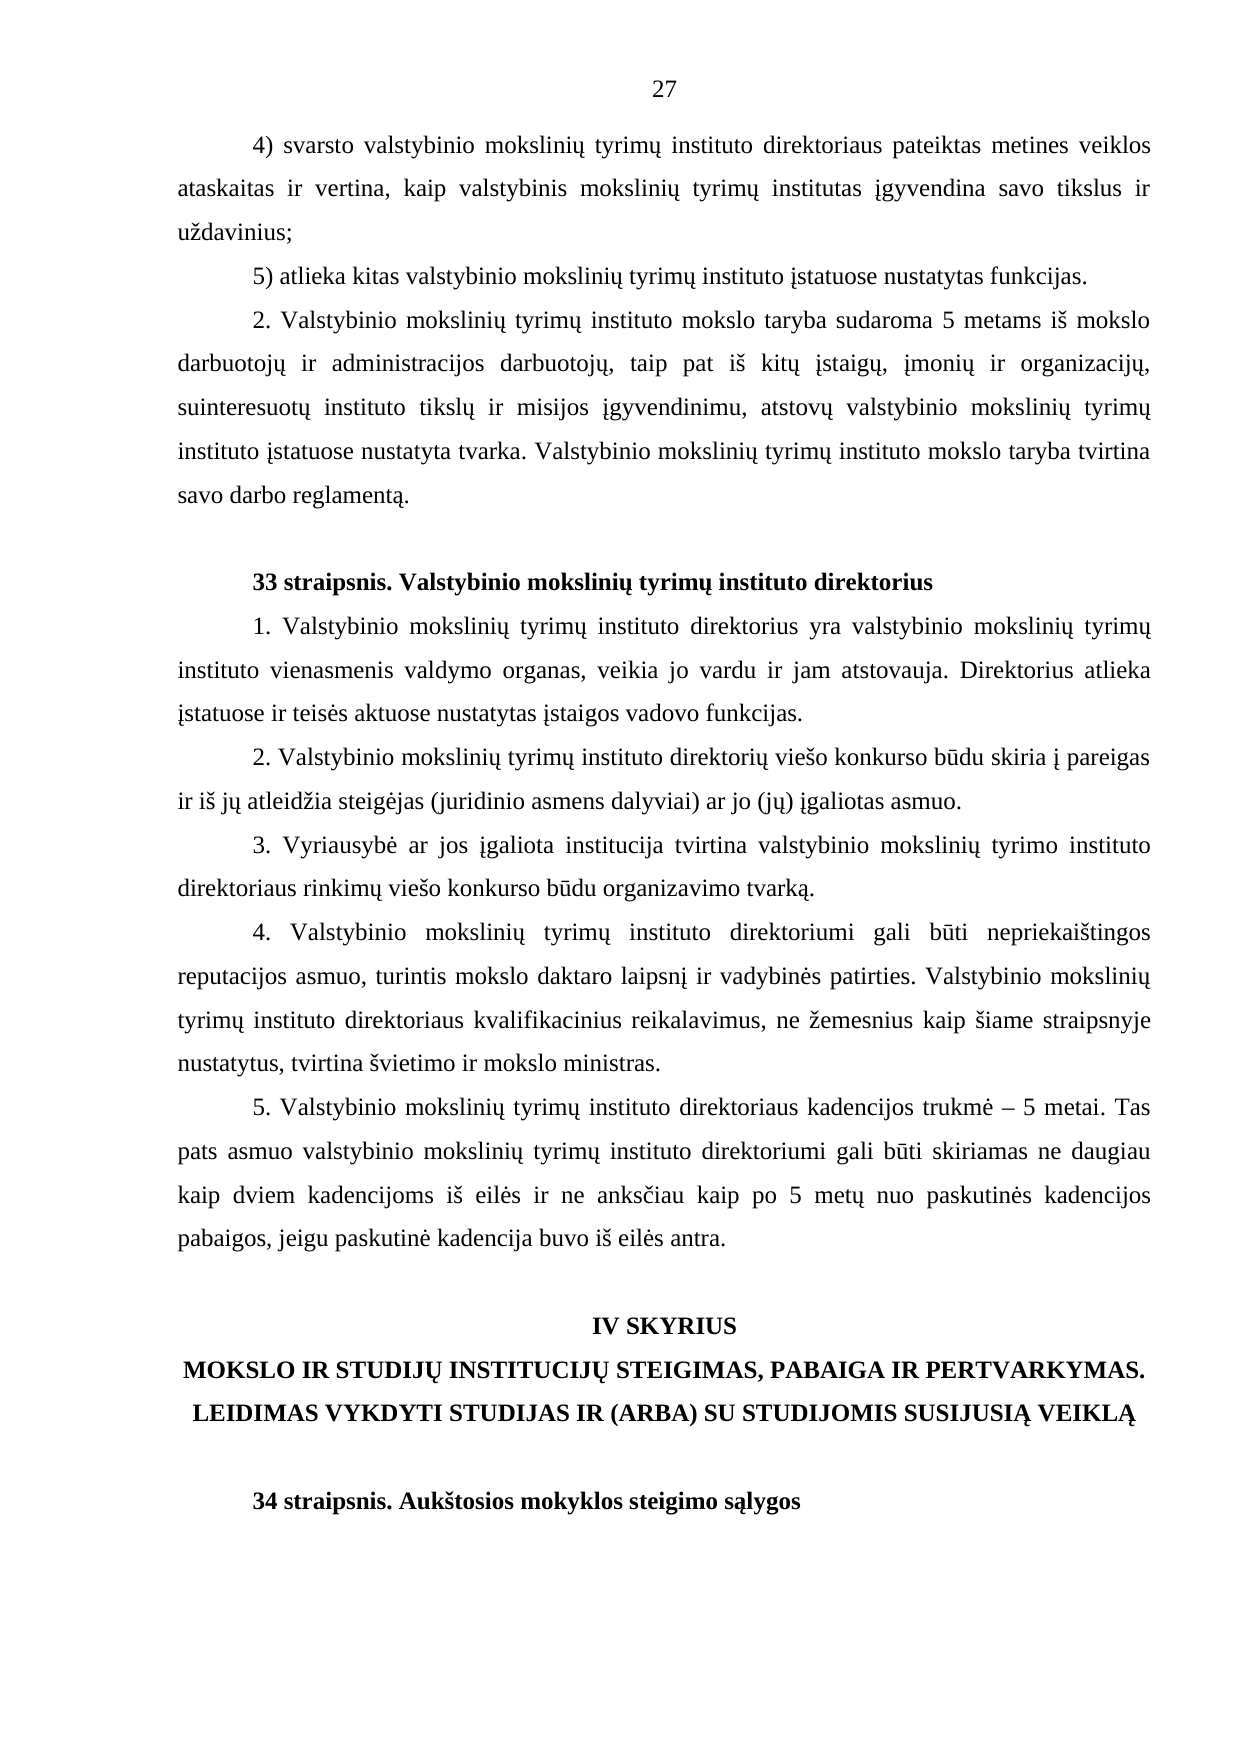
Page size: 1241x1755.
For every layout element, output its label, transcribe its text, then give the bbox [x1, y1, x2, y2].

text 34 straipsnis. Aukštosios mokyklos steigimo sąlygos [177, 1474, 1152, 1518]
text 5. Valstybinio mokslinių tyrimų instituto direktoriaus kadencijos trukmė – 5 metai. Tas pats asmuo valstybinio mokslinių tyrimų instituto direktoriumi gali būti skiriamas ne daugiau kaip dviem kadencijoms iš eilės ir ne anksčiau kaip po 5 metų nuo paskutinės kadencijos pabaigos, jeigu paskutinė kadencija buvo iš eilės antra. [177, 1081, 1152, 1256]
text 2. Valstybinio mokslinių tyrimų instituto direktorių viešo konkurso būdu skiria į pareigas ir iš jų atleidžia steigėjas (juridinio asmens dalyviai) ar jo (jų) įgaliotas asmuo. [177, 731, 1152, 818]
text 5) atlieka kitas valstybinio mokslinių tyrimų instituto įstatuose nustatytas funkcijas. [177, 249, 1152, 293]
text 3. Vyriausybė ar jos įgaliota institucija tvirtina valstybinio mokslinių tyrimo instituto direktoriaus rinkimų viešo konkurso būdu organizavimo tvarką. [177, 818, 1152, 906]
text 4. Valstybinio mokslinių tyrimų instituto direktoriumi gali būti nepriekaištingos reputacijos asmuo, turintis mokslo daktaro laipsnį ir vadybinės patirties. Valstybinio mokslinių tyrimų instituto direktoriaus kvalifikacinius reikalavimus, ne žemesnius kaip šiame straipsnyje nustatytus, tvirtina švietimo ir mokslo ministras. [177, 906, 1152, 1081]
text 33 straipsnis. Valstybinio mokslinių tyrimų instituto direktorius [177, 556, 1152, 599]
text MOKSLO IR STUDIJŲ INSTITUCIJŲ STEIGIMAS, PABAIGA IR PERTVARKYMAS. LEIDIMAS VYKDYTI STUDIJAS IR (ARBA) SU STUDIJOMIS SUSIJUSIĄ VEIKLĄ [177, 1343, 1152, 1431]
text 1. Valstybinio mokslinių tyrimų instituto direktorius yra valstybinio mokslinių tyrimų instituto vienasmenis valdymo organas, veikia jo vardu ir jam atstovauja. Direktorius atlieka įstatuose ir teisės aktuose nustatytas įstaigos vadovo funkcijas. [177, 599, 1152, 731]
text IV SKYRIUS [177, 1299, 1152, 1343]
text 2. Valstybinio mokslinių tyrimų instituto mokslo taryba sudaroma 5 metams iš mokslo darbuotojų ir administracijos darbuotojų, taip pat iš kitų įstaigų, įmonių ir organizacijų, suinteresuotų instituto tikslų ir misijos įgyvendinimu, atstovų valstybinio mokslinių tyrimų instituto įstatuose nustatyta tvarka. Valstybinio mokslinių tyrimų instituto mokslo taryba tvirtina savo darbo reglamentą. [177, 293, 1152, 512]
text 4) svarsto valstybinio mokslinių tyrimų instituto direktoriaus pateiktas metines veiklos ataskaitas ir vertina, kaip valstybinis mokslinių tyrimų institutas įgyvendina savo tikslus ir uždavinius; [177, 118, 1152, 249]
